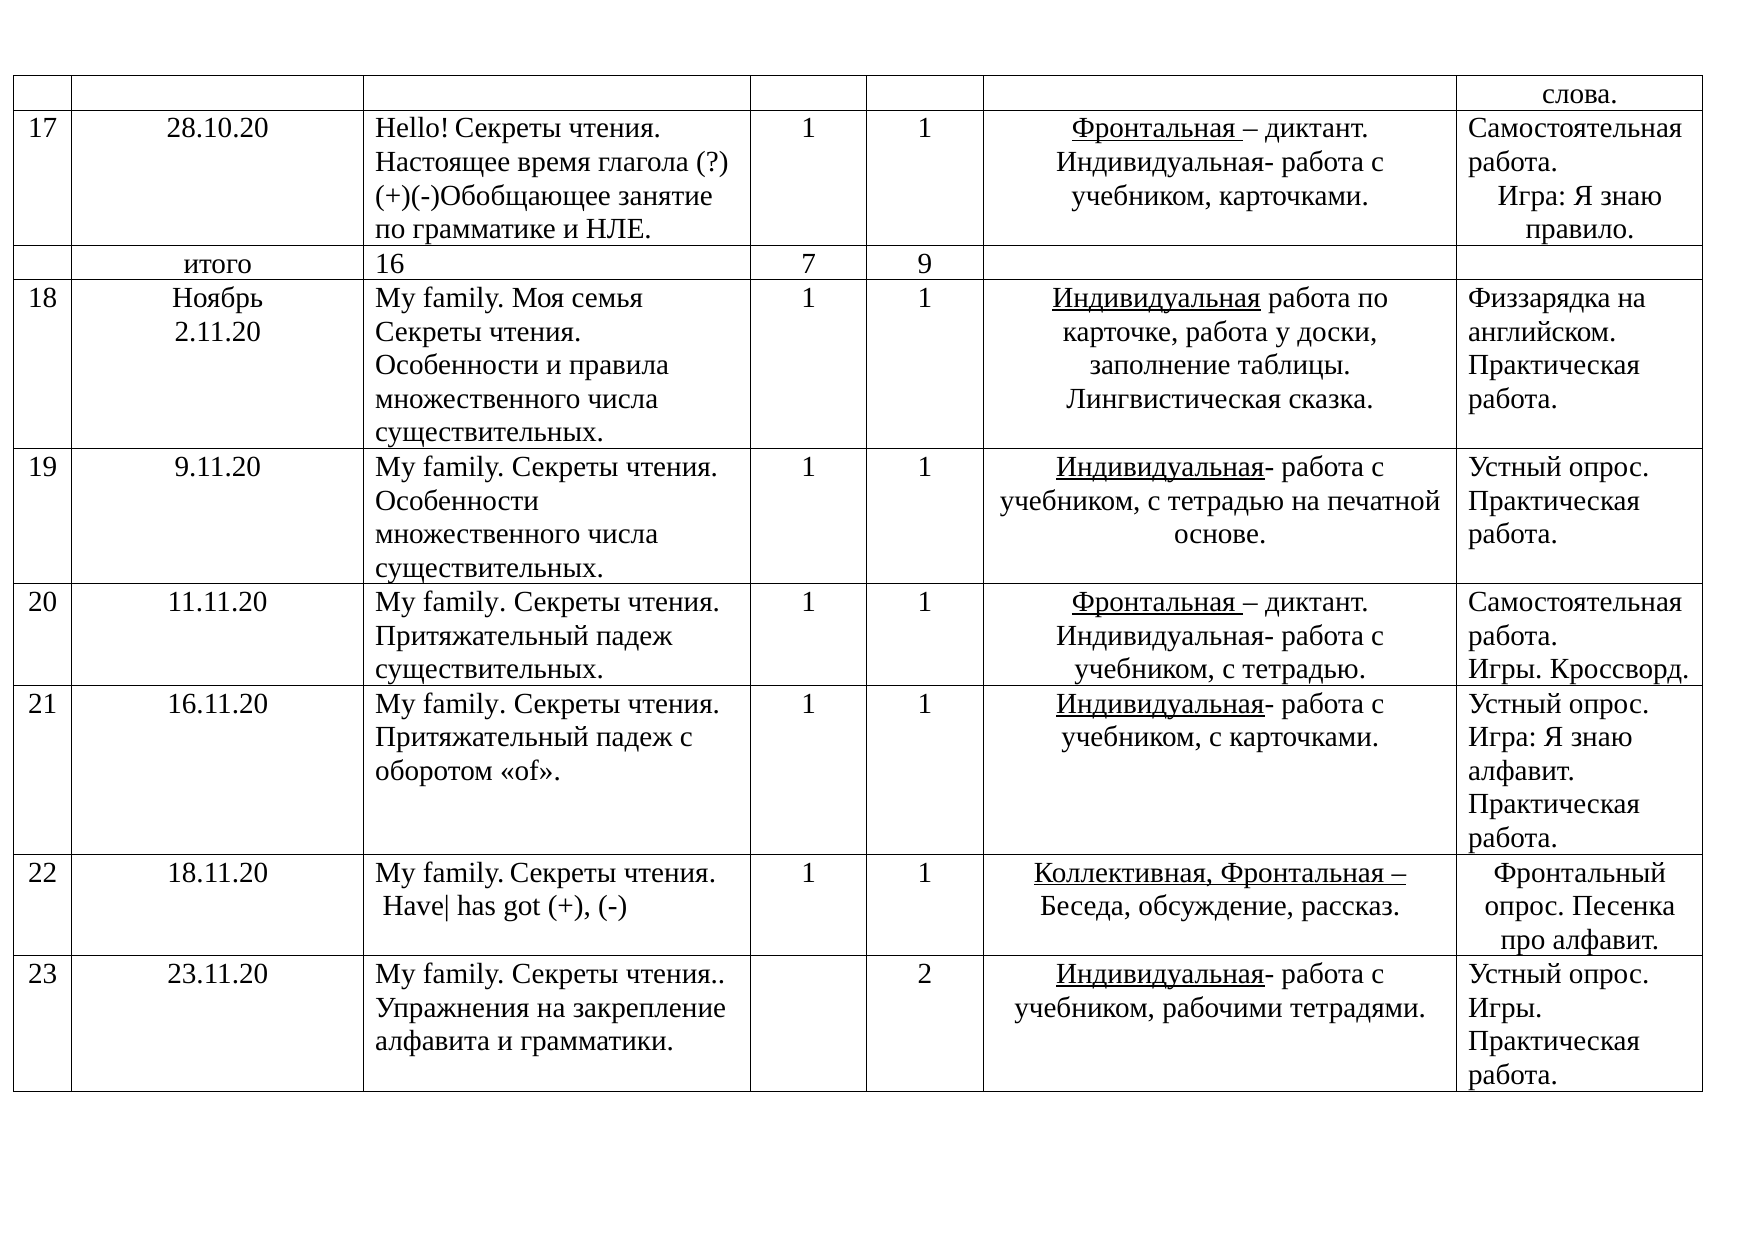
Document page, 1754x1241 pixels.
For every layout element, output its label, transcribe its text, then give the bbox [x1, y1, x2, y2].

table_cell Фронтальный опрос. Песенка про алфавит. [1457, 855, 1702, 955]
table_cell 23 [14, 956, 71, 1091]
table_cell [1457, 246, 1702, 279]
table_cell Фронтальная – диктант. Индивидуальная- работа с учебником, с тетрадью. [984, 584, 1456, 685]
table_cell [72, 76, 363, 109]
table_cell [867, 76, 983, 109]
table_cell My family. Секреты чтения. Притяжательный падеж существительных. [364, 584, 750, 685]
table_cell Фронтальная – диктант. Индивидуальная- работа с учебником, карточками. [984, 111, 1456, 245]
table_cell Устный опрос. Игры. Практическая работа. [1457, 956, 1702, 1091]
table_cell Индивидуальная- работа с учебником, с карточками. [984, 686, 1456, 854]
table_cell 9 [867, 246, 983, 279]
table_cell Индивидуальная работа по карточке, работа у доски, заполнение таблицы. Лингвистическая сказка. [984, 280, 1456, 448]
table_cell 1 [867, 449, 983, 583]
table_cell 1 [751, 855, 866, 955]
table_cell 16 [364, 246, 750, 279]
table_cell Коллективная, Фронтальная – Беседа, обсуждение, рассказ. [984, 855, 1456, 955]
table_cell [14, 246, 71, 279]
table_cell 28.10.20 [72, 111, 363, 245]
table_cell 1 [867, 111, 983, 245]
table_cell Устный опрос. Практическая работа. [1457, 449, 1702, 583]
table_cell Устный опрос. Игра: Я знаю алфавит. Практическая работа. [1457, 686, 1702, 854]
table_cell [984, 76, 1456, 109]
table_cell 18.11.20 [72, 855, 363, 955]
table_cell My family. Секреты чтения. Особенности множественного числа существительных. [364, 449, 750, 583]
table_cell 17 [14, 111, 71, 245]
table_cell 1 [867, 584, 983, 685]
table_cell 1 [867, 686, 983, 854]
table_cell 9.11.20 [72, 449, 363, 583]
table_cell 1 [751, 280, 866, 448]
table_cell 22 [14, 855, 71, 955]
table_cell 20 [14, 584, 71, 685]
table_cell 18 [14, 280, 71, 448]
table_cell Индивидуальная- работа с учебником, рабочими тетрадями. [984, 956, 1456, 1091]
table_cell 7 [751, 246, 866, 279]
table_cell 16.11.20 [72, 686, 363, 854]
table_cell 1 [751, 584, 866, 685]
table_cell My family. Секреты чтения. Have| has got (+), (-) [364, 855, 750, 955]
table_cell [364, 76, 750, 109]
table_cell Самостоятельная работа. Игры. Кроссворд. [1457, 584, 1702, 685]
table_cell My family. Секреты чтения. Притяжательный падеж с оборотом «of». [364, 686, 750, 854]
table_cell 21 [14, 686, 71, 854]
table_cell 1 [867, 855, 983, 955]
table_cell 23.11.20 [72, 956, 363, 1091]
table_cell 1 [867, 280, 983, 448]
table_cell [984, 246, 1456, 279]
table_cell My family. Моя семья Секреты чтения. Особенности и правила множественного числа существительных. [364, 280, 750, 448]
table_cell [751, 76, 866, 109]
table_cell 11.11.20 [72, 584, 363, 685]
table_cell Физзарядка на английском. Практическая работа. [1457, 280, 1702, 448]
table_cell [751, 956, 866, 1091]
table_cell Самостоятельная работа. Игра: Я знаю правило. [1457, 111, 1702, 245]
table_cell 19 [14, 449, 71, 583]
table_cell 1 [751, 686, 866, 854]
table_cell My family. Секреты чтения.. Упражнения на закрепление алфавита и грамматики. [364, 956, 750, 1091]
table_cell [14, 76, 71, 109]
table_cell 1 [751, 449, 866, 583]
table_cell Ноябрь 2.11.20 [72, 280, 363, 448]
table_cell Индивидуальная- работа с учебником, с тетрадью на печатной основе. [984, 449, 1456, 583]
table_cell слова. [1457, 76, 1702, 109]
table_cell 1 [751, 111, 866, 245]
table_cell Hello! Секреты чтения. Настоящее время глагола (?)(+)(-)Обобщающее занятие по грамматике и НЛЕ. [364, 111, 750, 245]
table_cell 2 [867, 956, 983, 1091]
table_cell итого [72, 246, 363, 279]
